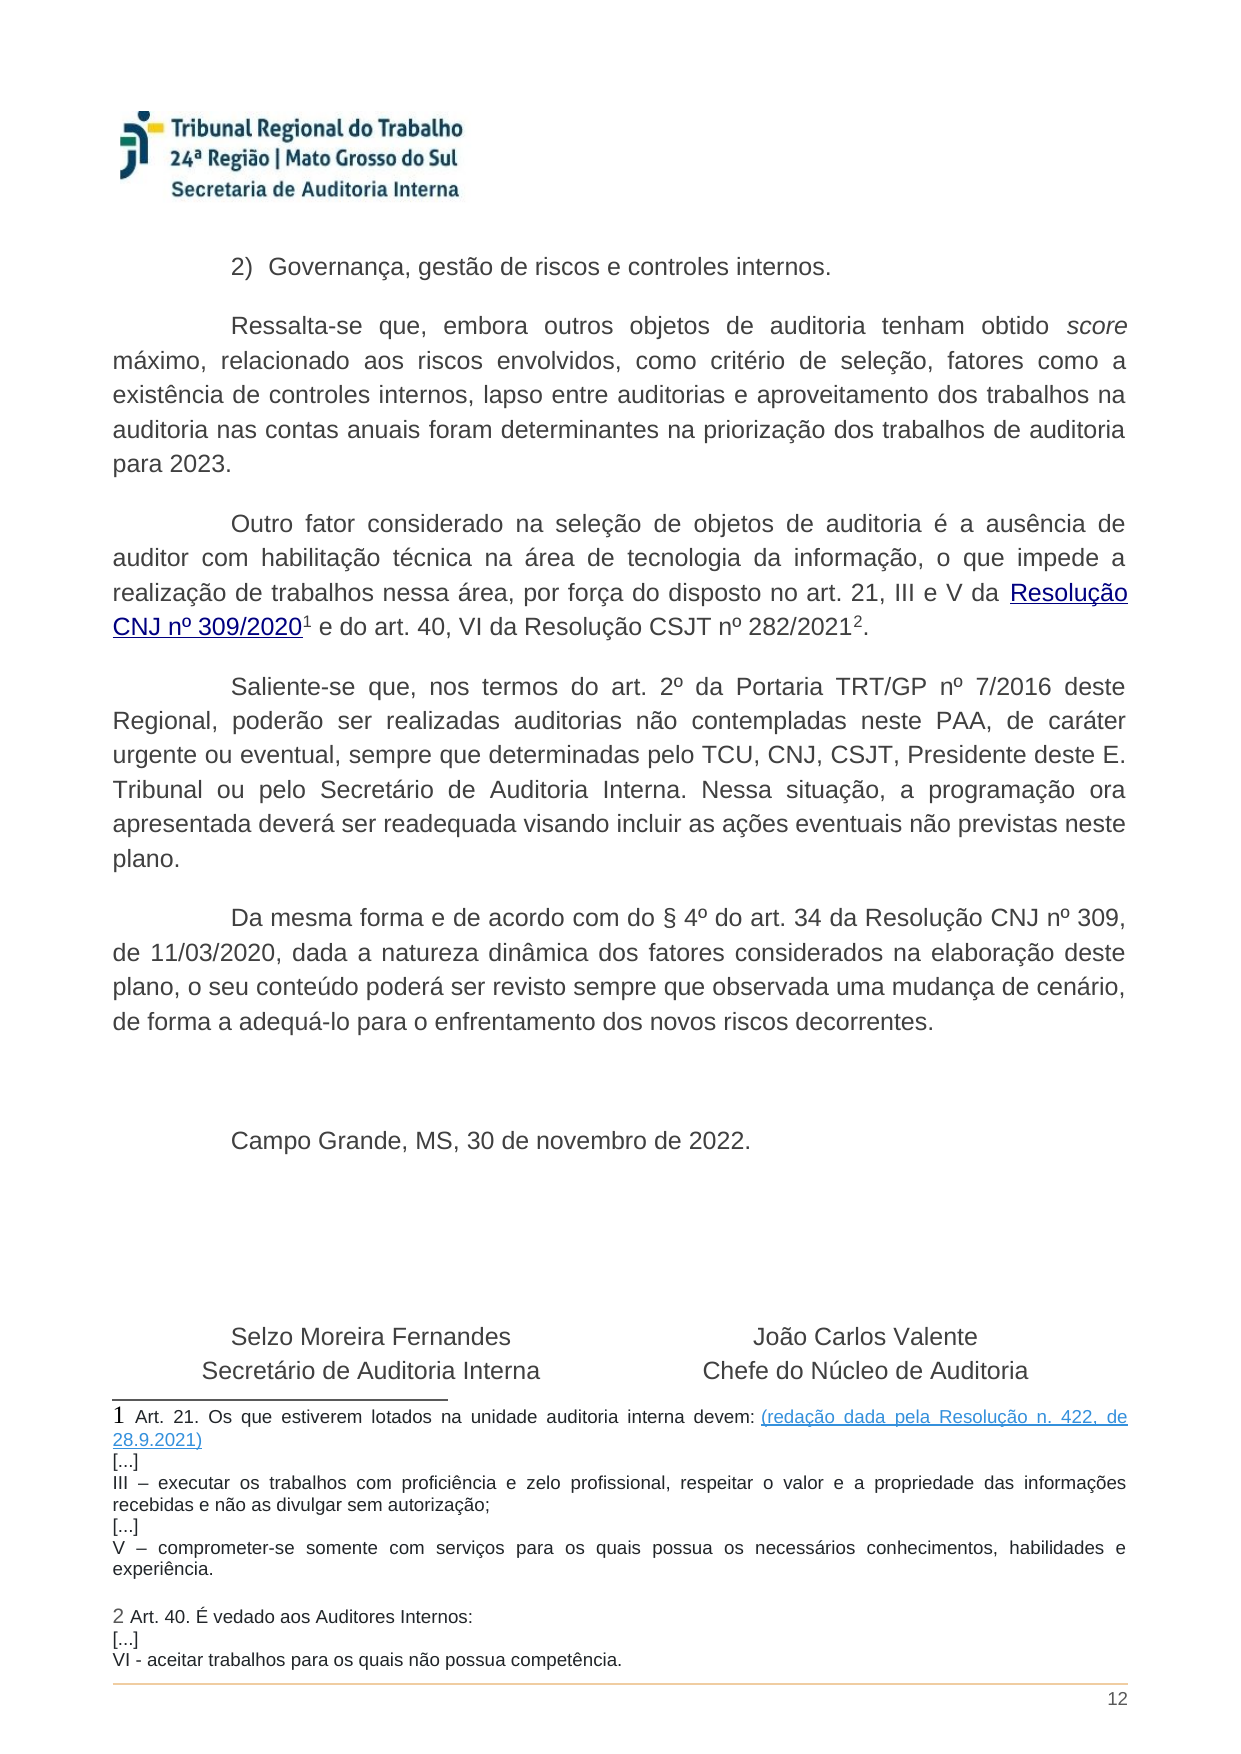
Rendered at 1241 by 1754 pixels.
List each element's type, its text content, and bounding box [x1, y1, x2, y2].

text Ressalta-se que, embora outros objetos de auditoria tenham obtido score máximo, relacionado aos riscos envolvidos, como critério de seleção, fatores como a existência de controles internos, lapso entre auditorias e aproveitamento dos trabalhos na auditoria nas contas anuais foram determinantes na priorização dos trabalhos de auditoria para 2023. [112, 311, 1128, 478]
text III – executar os trabalhos com proficiência e zelo profissional, respeitar o valor e a propriedade das informações recebidas e não as divulgar sem autorização; [112, 1472, 1128, 1515]
table_header Selzo Moreira Fernandes Secretário de Auditoria Interna [113, 1287, 629, 1390]
table_header João Carlos Valente Chefe do Núcleo de Auditoria [629, 1287, 1102, 1390]
text [...] [112, 1628, 1128, 1649]
text V – comprometer-se somente com serviços para os quais possua os necessários conhecimentos, habilidades e experiência. [112, 1537, 1128, 1580]
text Art. 40. É vedado aos Auditores Internos: [112, 1604, 1128, 1628]
text Da mesma forma e de acordo com do § 4º do art. 34 da Resolução CNJ nº 309, de 11/03/2020, dada a natureza dinâmica dos fatores considerados na elaboração deste plano, o seu conteúdo poderá ser revisto sempre que observada uma mudança de cenário, de forma a adequá-lo para o enfrentamento dos novos riscos decorrentes. [112, 903, 1128, 1036]
text Art. 21. Os que estiverem lotados na unidade auditoria interna devem: (redação dada pela Resolução n. 422, de 28.9.2021) [112, 1400, 1128, 1450]
text Saliente-se que, nos termos do art. 2º da Portaria TRT/GP nº 7/2016 deste Regional, poderão ser realizadas auditorias não contempladas neste PAA, de caráter urgente ou eventual, sempre que determinadas pelo TCU, CNJ, CSJT, Presidente deste E. Tribunal ou pelo Secretário de Auditoria Interna. Nessa situação, a programação ora apresentada deverá ser readequada visando incluir as ações eventuais não previstas neste plano. [112, 672, 1128, 873]
text VI - aceitar trabalhos para os quais não possua competência. [112, 1649, 1128, 1671]
text [...] [112, 1450, 1128, 1472]
text [...] [112, 1515, 1128, 1537]
list Governança, gestão de riscos e controles internos. [231, 252, 1128, 281]
text Outro fator considerado na seleção de objetos de auditoria é a ausência de auditor com habilitação técnica na área de tecnologia da informação, o que impede a realização de trabalhos nessa área, por força do disposto no art. 21, III e V da Resolução CNJ nº 309/2020 e do art. 40, VI da Resolução CSJT nº 282/2021. [112, 509, 1128, 641]
text Campo Grande, MS, 30 de novembro de 2022. [112, 1126, 1128, 1154]
